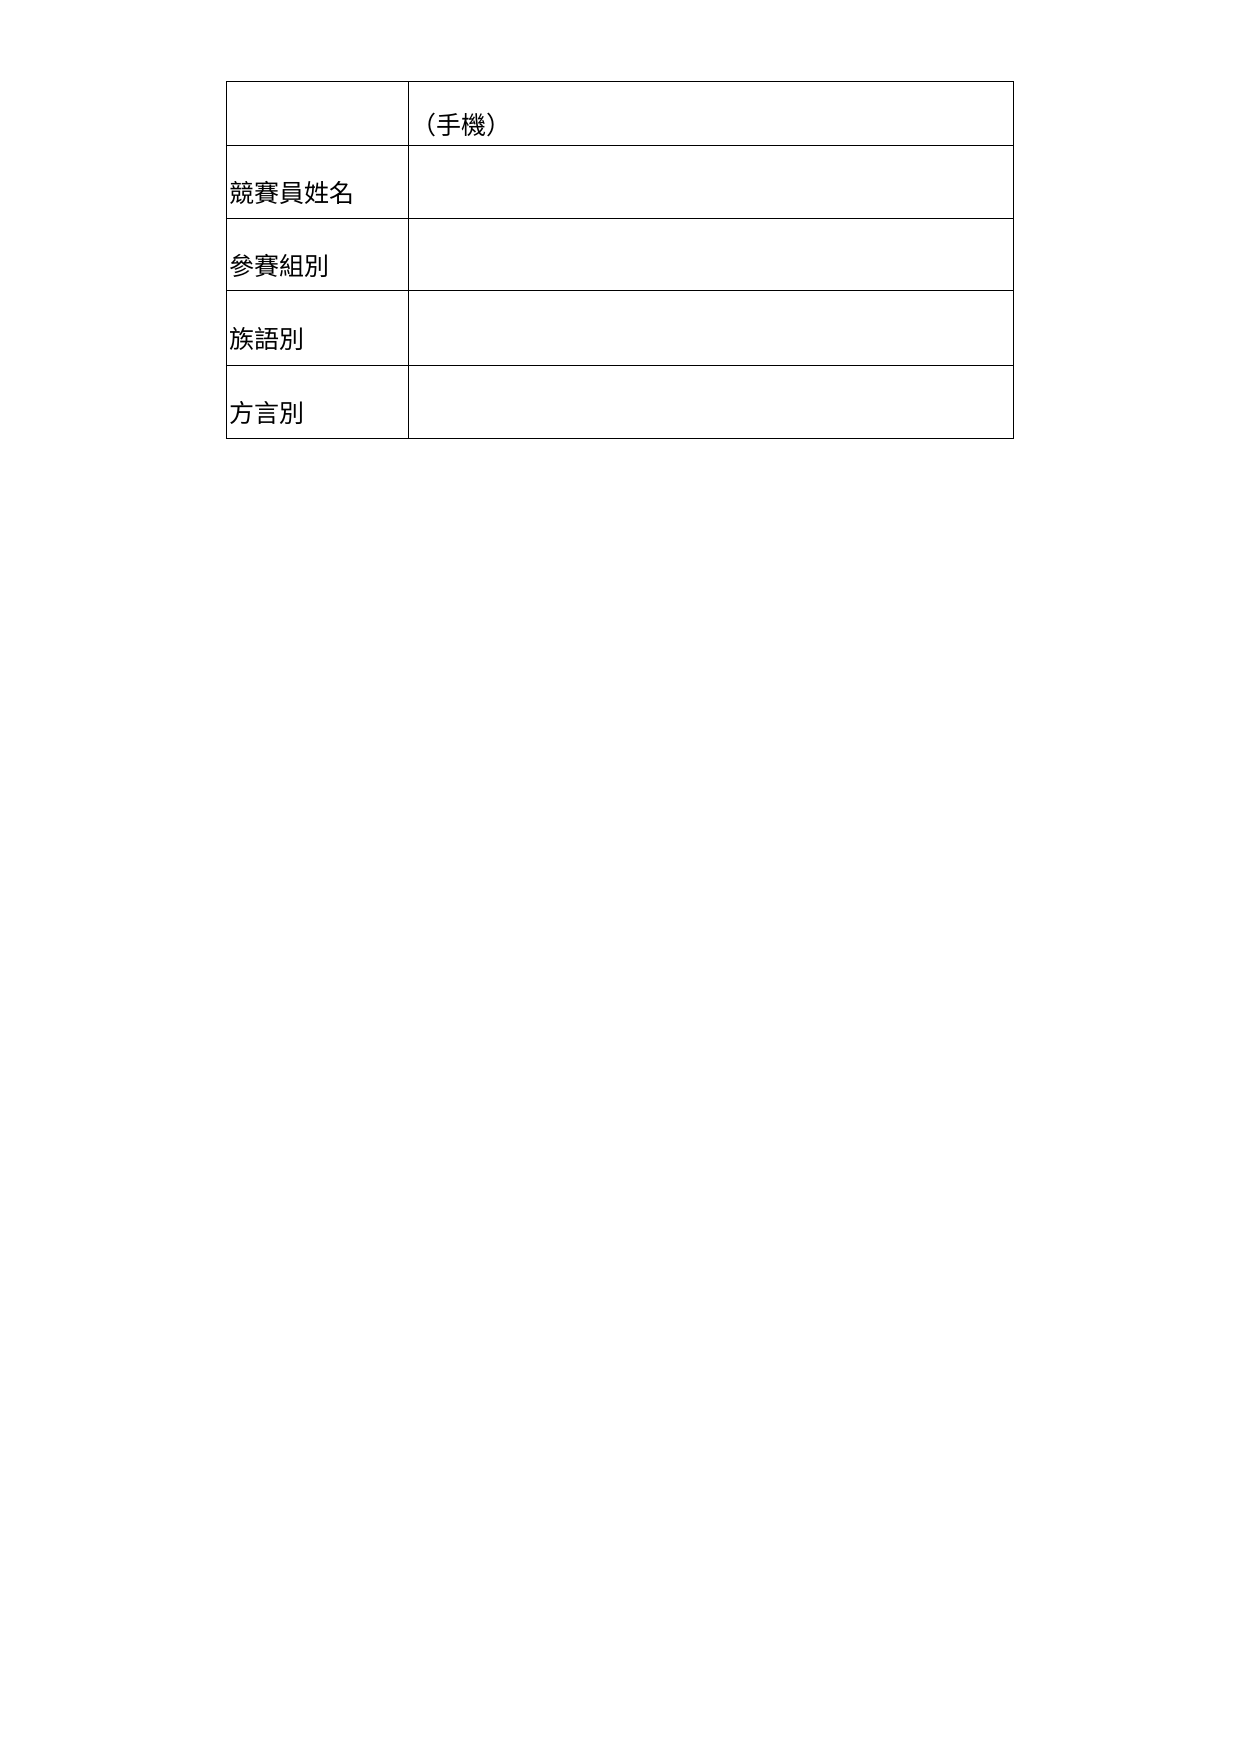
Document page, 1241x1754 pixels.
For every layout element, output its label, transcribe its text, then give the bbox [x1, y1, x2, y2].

table_cell （手機） [409, 82, 1013, 144]
table_cell [409, 291, 1013, 364]
table_cell 族語別 [227, 291, 408, 364]
table_cell [409, 219, 1013, 289]
table_cell [409, 146, 1013, 217]
table_cell [227, 82, 408, 144]
table_cell [409, 366, 1013, 438]
table_cell 方言別 [227, 366, 408, 438]
table_cell 競賽員姓名 [227, 146, 408, 217]
table_cell 參賽組別 [227, 219, 408, 289]
